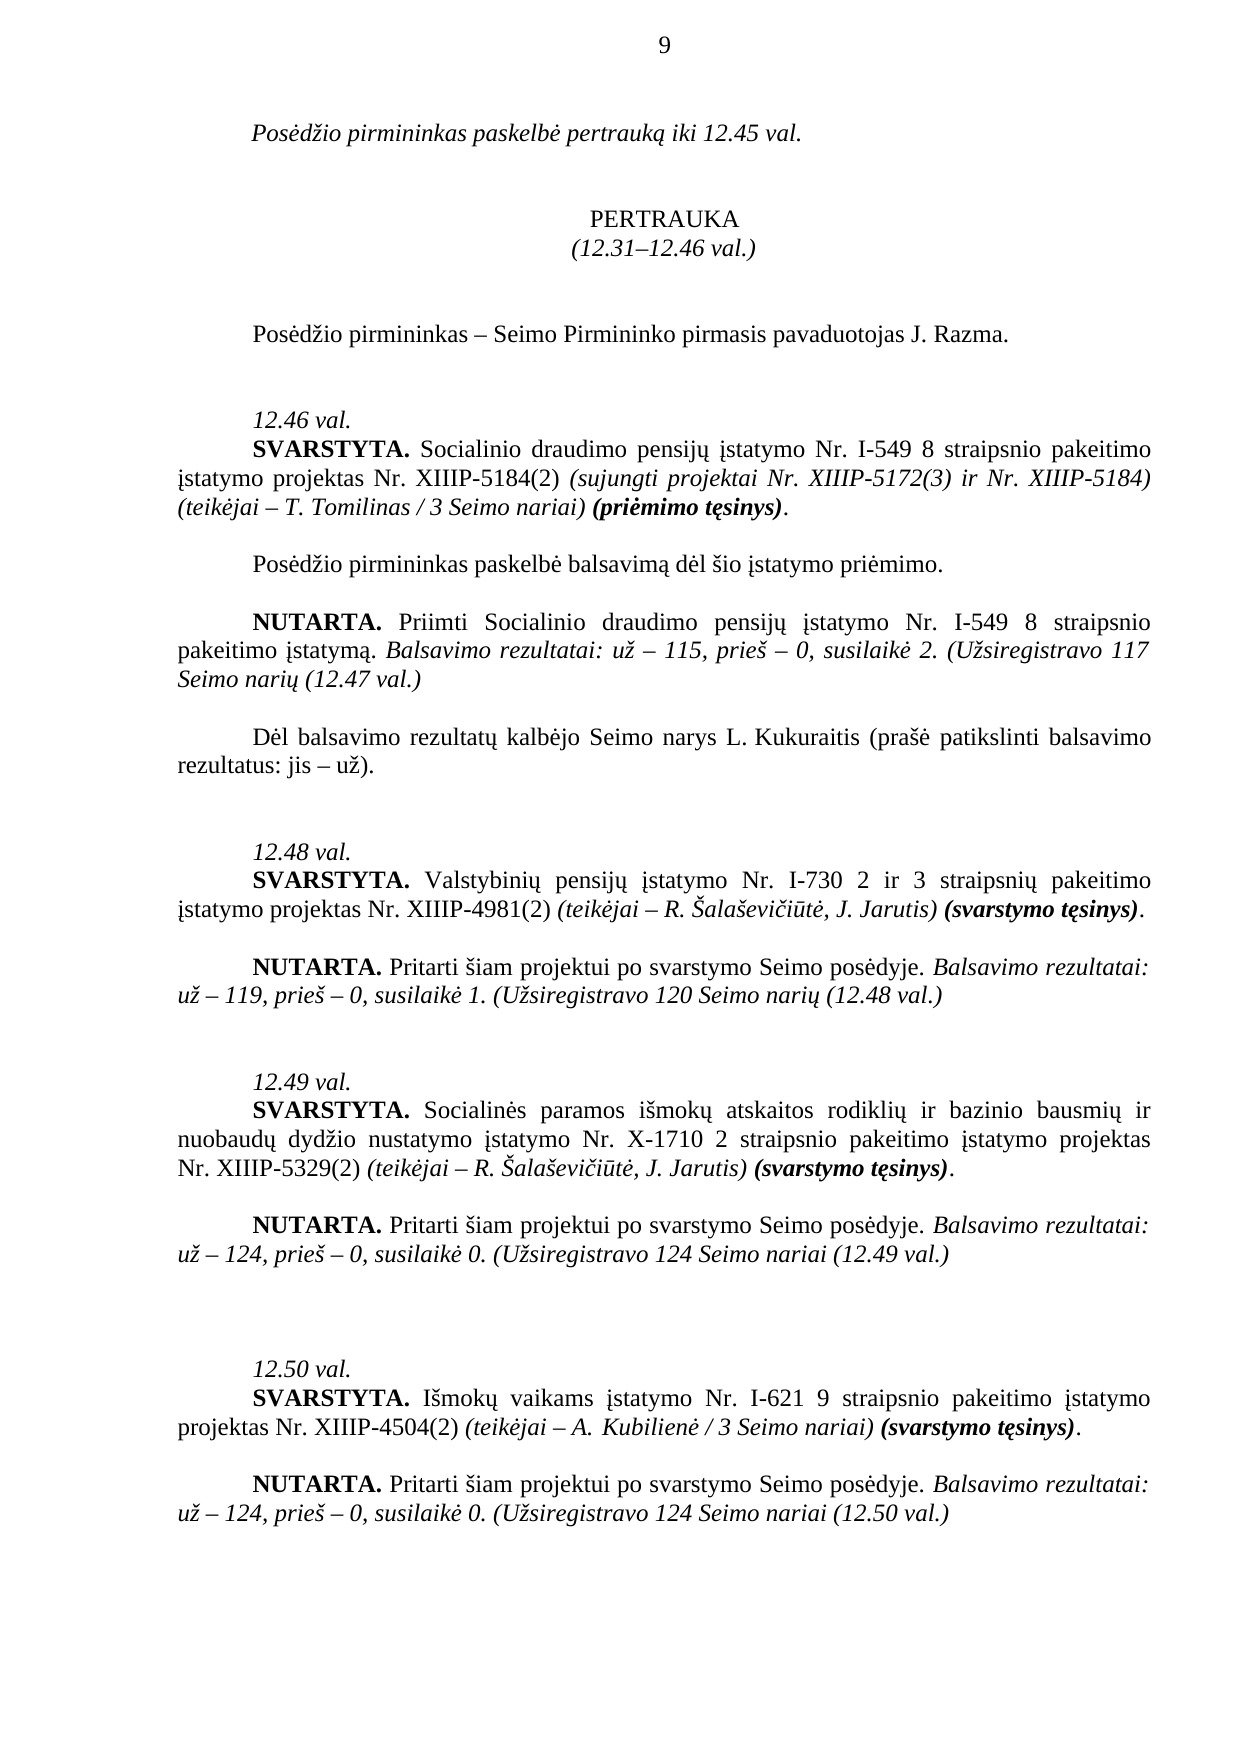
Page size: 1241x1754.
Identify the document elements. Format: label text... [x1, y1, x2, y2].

text 12.49 val. [177, 1067, 1152, 1096]
text 12.50 val. [177, 1354, 1152, 1383]
text (12.31–12.46 val.) [177, 233, 1152, 262]
text 12.48 val. [177, 837, 1152, 866]
text NUTARTA. Pritarti šiam projektui po svarstymo Seimo posėdyje. Balsavimo rezultatai: už – 124, prieš – 0, susilaikė 0. (Užsiregistravo 124 Seimo nariai (12.50 val.) [177, 1469, 1152, 1527]
text 12.46 val. [177, 406, 1152, 434]
text Dėl balsavimo rezultatų kalbėjo Seimo narys L. Kukuraitis (prašė patikslinti balsavimo rezultatus: jis – už). [177, 722, 1152, 779]
text PERTRAUKA [177, 204, 1152, 233]
text SVARSTYTA. Išmokų vaikams įstatymo Nr. I-621 9 straipsnio pakeitimo įstatymo projektas Nr. XIIIP-4504(2) (teikėjai – A. Kubilienė / 3 Seimo nariai) (svarstymo tęsinys). [177, 1383, 1152, 1441]
text NUTARTA. Priimti Socialinio draudimo pensijų įstatymo Nr. I-549 8 straipsnio pakeitimo įstatymą. Balsavimo rezultatai: už – 115, prieš – 0, susilaikė 2. (Užsiregistravo 117 Seimo narių (12.47 val.) [177, 607, 1152, 693]
text NUTARTA. Pritarti šiam projektui po svarstymo Seimo posėdyje. Balsavimo rezultatai: už – 119, prieš – 0, susilaikė 1. (Užsiregistravo 120 Seimo narių (12.48 val.) [177, 952, 1152, 1009]
text Posėdžio pirmininkas paskelbė pertrauką iki 12.45 val. [177, 118, 1152, 147]
text SVARSTYTA. Socialinio draudimo pensijų įstatymo Nr. I-549 8 straipsnio pakeitimo įstatymo projektas Nr. XIIIP-5184(2) (sujungti projektai Nr. XIIIP-5172(3) ir Nr. XIIIP-5184) (teikėjai – T. Tomilinas / 3 Seimo nariai) (priėmimo tęsinys). [177, 434, 1152, 521]
text Posėdžio pirmininkas paskelbė balsavimą dėl šio įstatymo priėmimo. [177, 549, 1152, 578]
text NUTARTA. Pritarti šiam projektui po svarstymo Seimo posėdyje. Balsavimo rezultatai: už – 124, prieš – 0, susilaikė 0. (Užsiregistravo 124 Seimo nariai (12.49 val.) [177, 1211, 1152, 1268]
text SVARSTYTA. Socialinės paramos išmokų atskaitos rodiklių ir bazinio bausmių ir nuobaudų dydžio nustatymo įstatymo Nr. X-1710 2 straipsnio pakeitimo įstatymo projektas Nr. XIIIP-5329(2) (teikėjai – R. Šalaševičiūtė, J. Jarutis) (svarstymo tęsinys). [177, 1096, 1152, 1182]
text SVARSTYTA. Valstybinių pensijų įstatymo Nr. I-730 2 ir 3 straipsnių pakeitimo įstatymo projektas Nr. XIIIP-4981(2) (teikėjai – R. Šalaševičiūtė, J. Jarutis) (svarstymo tęsinys). [177, 866, 1152, 923]
text Posėdžio pirmininkas – Seimo Pirmininko pirmasis pavaduotojas J. Razma. [177, 319, 1152, 348]
